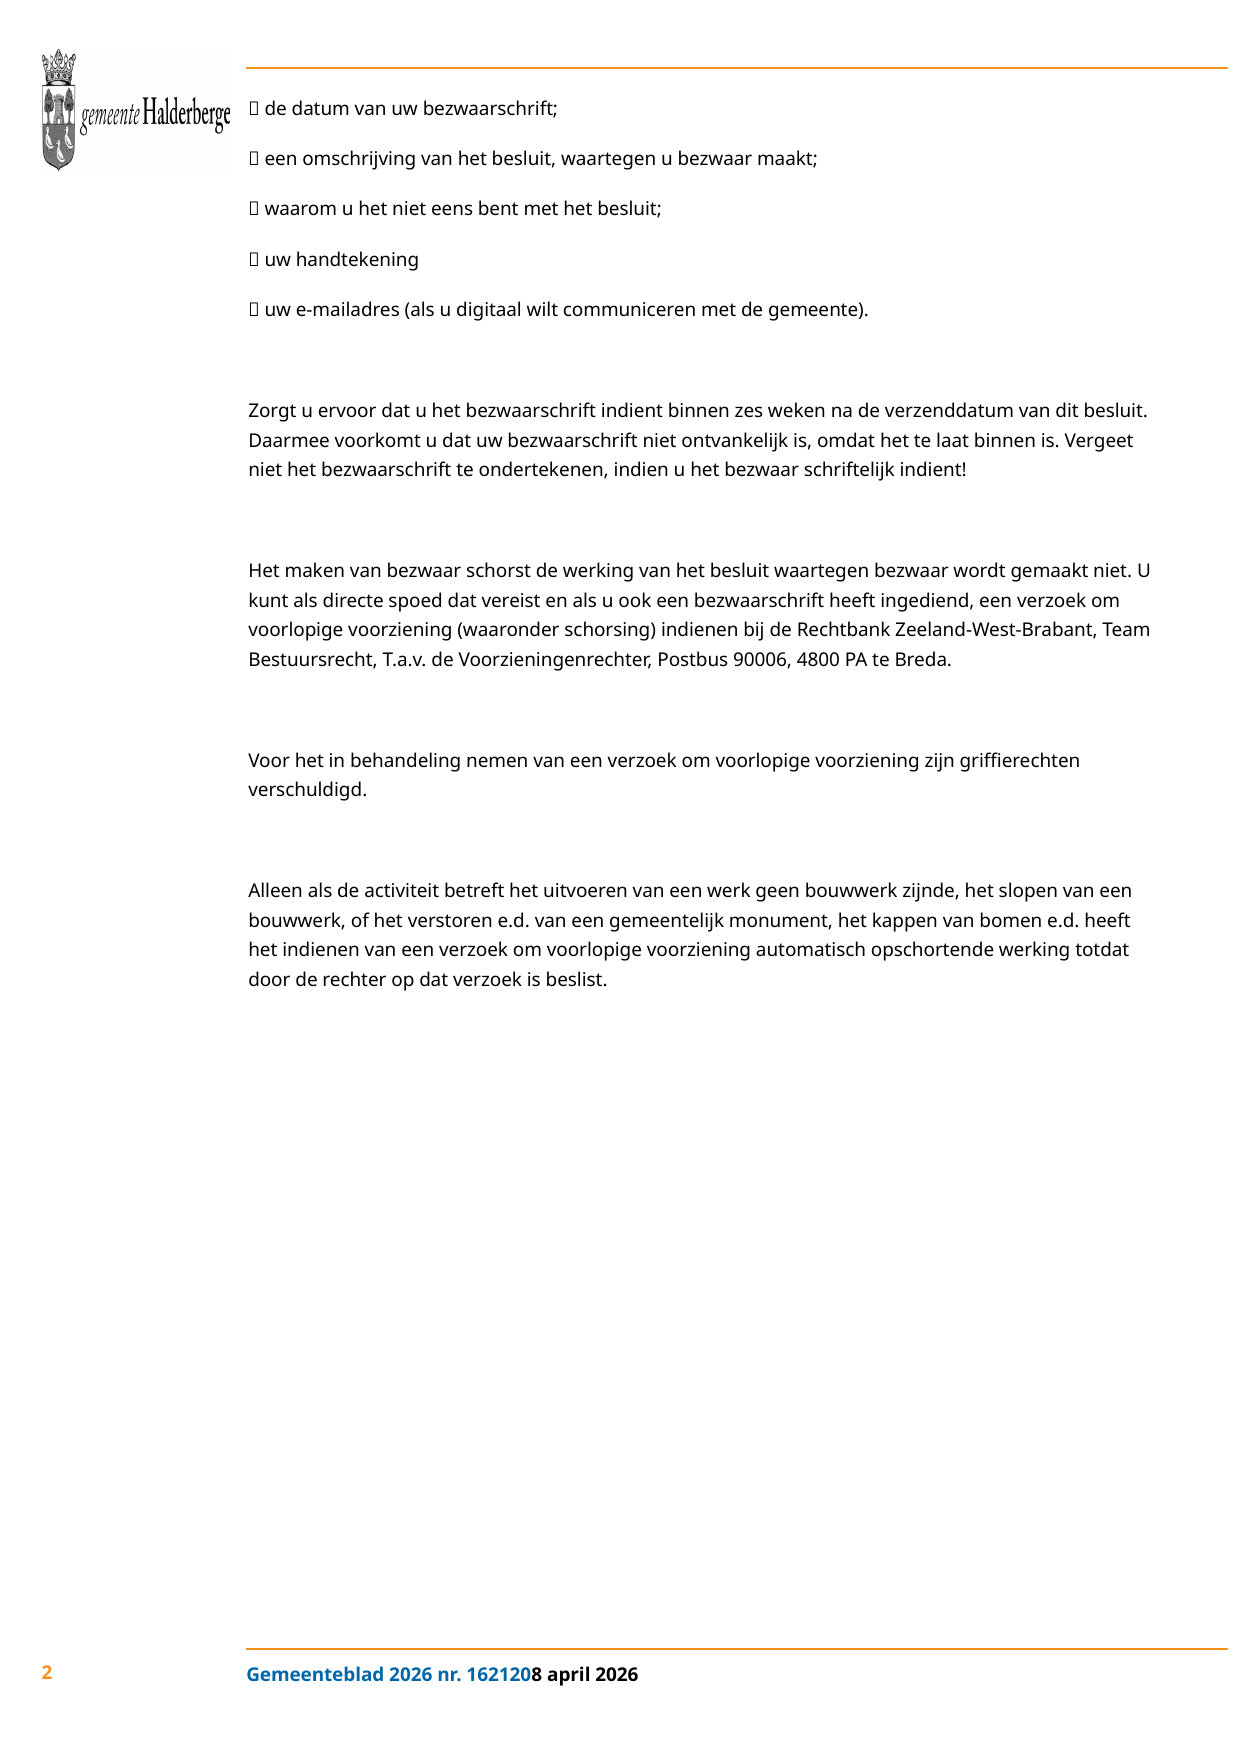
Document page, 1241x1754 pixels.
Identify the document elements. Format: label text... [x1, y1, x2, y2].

text  uw handtekening [248, 246, 1152, 272]
text Voor het in behandeling nemen van een verzoek om voorlopige voorziening zijn griffierechten verschuldigd. [248, 747, 1152, 802]
text  de datum van uw bezwaarschrift; [248, 95, 1152, 121]
text Alleen als de activiteit betreft het uitvoeren van een werk geen bouwwerk zijnde, het slopen van een bouwwerk, of het verstoren e.d. van een gemeentelijk monument, het kappen van bomen e.d. heeft het indienen van een verzoek om voorlopige voorziening automatisch opschortende werking totdat door de rechter op dat verzoek is beslist. [248, 877, 1152, 992]
picture [41, 47, 231, 172]
text  uw e-mailadres (als u digitaal wilt communiceren met de gemeente). [248, 296, 1152, 322]
text Het maken van bezwaar schorst de werking van het besluit waartegen bezwaar wordt gemaakt niet. U kunt als directe spoed dat vereist en als u ook een bezwaarschrift heeft ingediend, een verzoek om voorlopige voorziening (waaronder schorsing) indienen bij de Rechtbank Zeeland-West-Brabant, Team Bestuursrecht, T.a.v. de Voorzieningenrechter, Postbus 90006, 4800 PA te Breda. [248, 557, 1152, 672]
text  waarom u het niet eens bent met het besluit; [248, 196, 1152, 221]
text Zorgt u ervoor dat u het bezwaarschrift indient binnen zes weken na de verzenddatum van dit besluit. Daarmee voorkomt u dat uw bezwaarschrift niet ontvankelijk is, omdat het te laat binnen is. Vergeet niet het bezwaarschrift te ondertekenen, indien u het bezwaar schriftelijk indient! [248, 397, 1152, 482]
text  een omschrijving van het besluit, waartegen u bezwaar maakt; [248, 145, 1152, 171]
